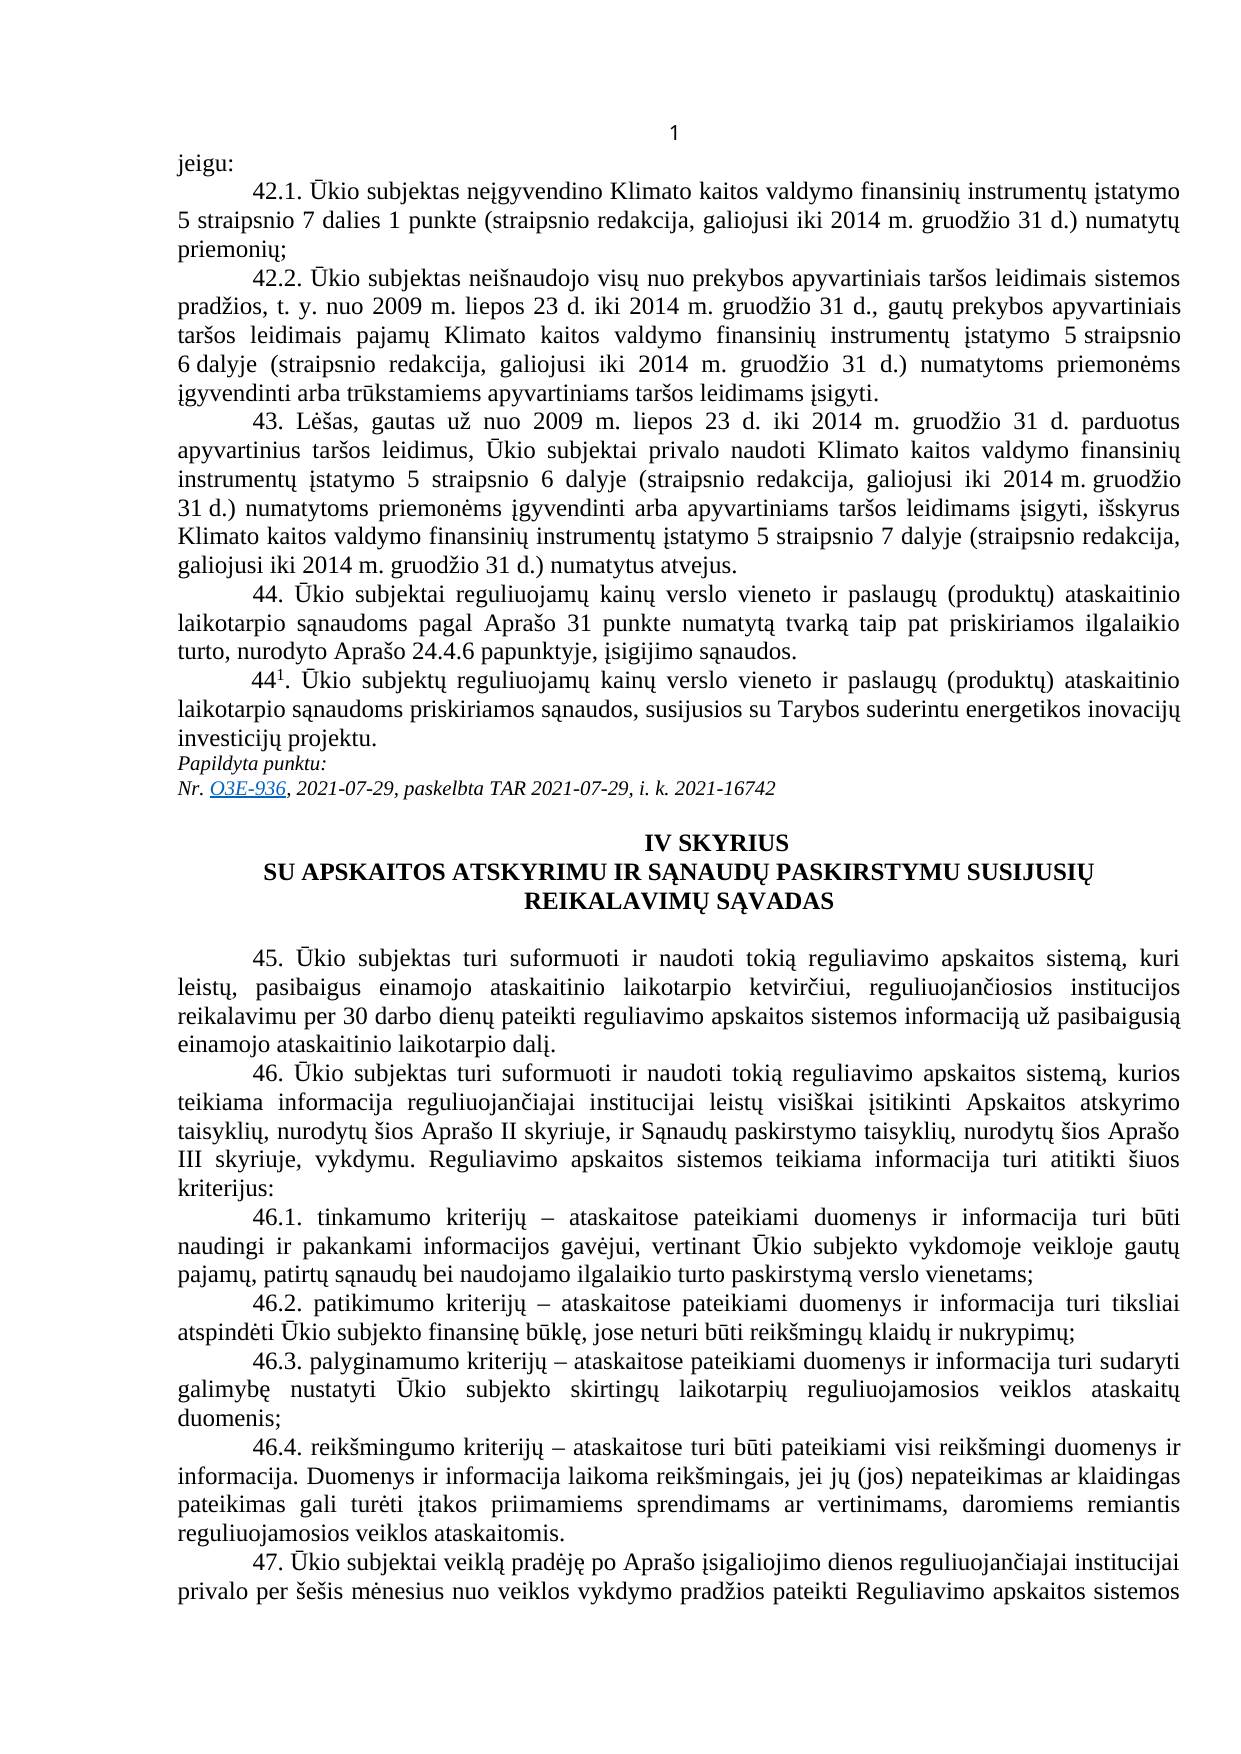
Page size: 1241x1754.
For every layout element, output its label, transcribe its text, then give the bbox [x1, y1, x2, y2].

text 46.1. tinkamumo kriterijų – ataskaitose pateikiami duomenys ir informacija turi būti naudingi ir pakankami informacijos gavėjui, vertinant Ūkio subjekto vykdomoje veikloje gautų pajamų, patirtų sąnaudų bei naudojamo ilgalaikio turto paskirstymą verslo vienetams; [177, 1202, 1181, 1288]
text 42.2. Ūkio subjektas neišnaudojo visų nuo prekybos apyvartiniais taršos leidimais sistemos pradžios, t. y. nuo 2009 m. liepos 23 d. iki 2014 m. gruodžio 31 d., gautų prekybos apyvartiniais taršos leidimais pajamų Klimato kaitos valdymo finansinių instrumentų įstatymo 5 straipsnio 6 dalyje (straipsnio redakcija, galiojusi iki 2014 m. gruodžio 31 d.) numatytoms priemonėms įgyvendinti arba trūkstamiems apyvartiniams taršos leidimams įsigyti. [177, 263, 1181, 406]
text Papildyta punktu: [177, 751, 1181, 775]
text IV SKYRIUS [177, 828, 1181, 857]
text 46.2. patikimumo kriterijų – ataskaitose pateikiami duomenys ir informacija turi tiksliai atspindėti Ūkio subjekto finansinę būklę, jose neturi būti reikšmingų klaidų ir nukrypimų; [177, 1288, 1181, 1346]
text 43. Lėšas, gautas už nuo 2009 m. liepos 23 d. iki 2014 m. gruodžio 31 d. parduotus apyvartinius taršos leidimus, Ūkio subjektai privalo naudoti Klimato kaitos valdymo finansinių instrumentų įstatymo 5 straipsnio 6 dalyje (straipsnio redakcija, galiojusi iki 2014 m. gruodžio 31 d.) numatytoms priemonėms įgyvendinti arba apyvartiniams taršos leidimams įsigyti, išskyrus Klimato kaitos valdymo finansinių instrumentų įstatymo 5 straipsnio 7 dalyje (straipsnio redakcija, galiojusi iki 2014 m. gruodžio 31 d.) numatytus atvejus. [177, 406, 1181, 579]
text jeigu: [177, 148, 1181, 176]
text 46.3. palyginamumo kriterijų – ataskaitose pateikiami duomenys ir informacija turi sudaryti galimybę nustatyti Ūkio subjekto skirtingų laikotarpių reguliuojamosios veiklos ataskaitų duomenis; [177, 1346, 1181, 1432]
text SU APSKAITOS ATSKYRIMU IR SĄNAUDŲ PASKIRSTYMU SUSIJUSIŲ REIKALAVIMŲ SĄVADAS [177, 857, 1181, 914]
text 42.1. Ūkio subjektas neįgyvendino Klimato kaitos valdymo finansinių instrumentų įstatymo 5 straipsnio 7 dalies 1 punkte (straipsnio redakcija, galiojusi iki 2014 m. gruodžio 31 d.) numatytų priemonių; [177, 176, 1181, 263]
text 44. Ūkio subjektai reguliuojamų kainų verslo vieneto ir paslaugų (produktų) ataskaitinio laikotarpio sąnaudoms pagal Aprašo 31 punkte numatytą tvarką taip pat priskiriamos ilgalaikio turto, nurodyto Aprašo 24.4.6 papunktyje, įsigijimo sąnaudos. [177, 579, 1181, 665]
text 441. Ūkio subjektų reguliuojamų kainų verslo vieneto ir paslaugų (produktų) ataskaitinio laikotarpio sąnaudoms priskiriamos sąnaudos, susijusios su Tarybos suderintu energetikos inovacijų investicijų projektu. [177, 665, 1181, 751]
text Nr. O3E-936, 2021-07-29, paskelbta TAR 2021-07-29, i. k. 2021-16742 [177, 775, 1181, 799]
text 46.4. reikšmingumo kriterijų – ataskaitose turi būti pateikiami visi reikšmingi duomenys ir informacija. Duomenys ir informacija laikoma reikšmingais, jei jų (jos) nepateikimas ar klaidingas pateikimas gali turėti įtakos priimamiems sprendimams ar vertinimams, daromiems remiantis reguliuojamosios veiklos ataskaitomis. [177, 1432, 1181, 1547]
text 46. Ūkio subjektas turi suformuoti ir naudoti tokią reguliavimo apskaitos sistemą, kurios teikiama informacija reguliuojančiajai institucijai leistų visiškai įsitikinti Apskaitos atskyrimo taisyklių, nurodytų šios Aprašo II skyriuje, ir Sąnaudų paskirstymo taisyklių, nurodytų šios Aprašo III skyriuje, vykdymu. Reguliavimo apskaitos sistemos teikiama informacija turi atitikti šiuos kriterijus: [177, 1058, 1181, 1202]
text 47. Ūkio subjektai veiklą pradėję po Aprašo įsigaliojimo dienos reguliuojančiajai institucijai privalo per šešis mėnesius nuo veiklos vykdymo pradžios pateikti Reguliavimo apskaitos sistemos [177, 1547, 1181, 1604]
text 45. Ūkio subjektas turi suformuoti ir naudoti tokią reguliavimo apskaitos sistemą, kuri leistų, pasibaigus einamojo ataskaitinio laikotarpio ketvirčiui, reguliuojančiosios institucijos reikalavimu per 30 darbo dienų pateikti reguliavimo apskaitos sistemos informaciją už pasibaigusią einamojo ataskaitinio laikotarpio dalį. [177, 943, 1181, 1058]
